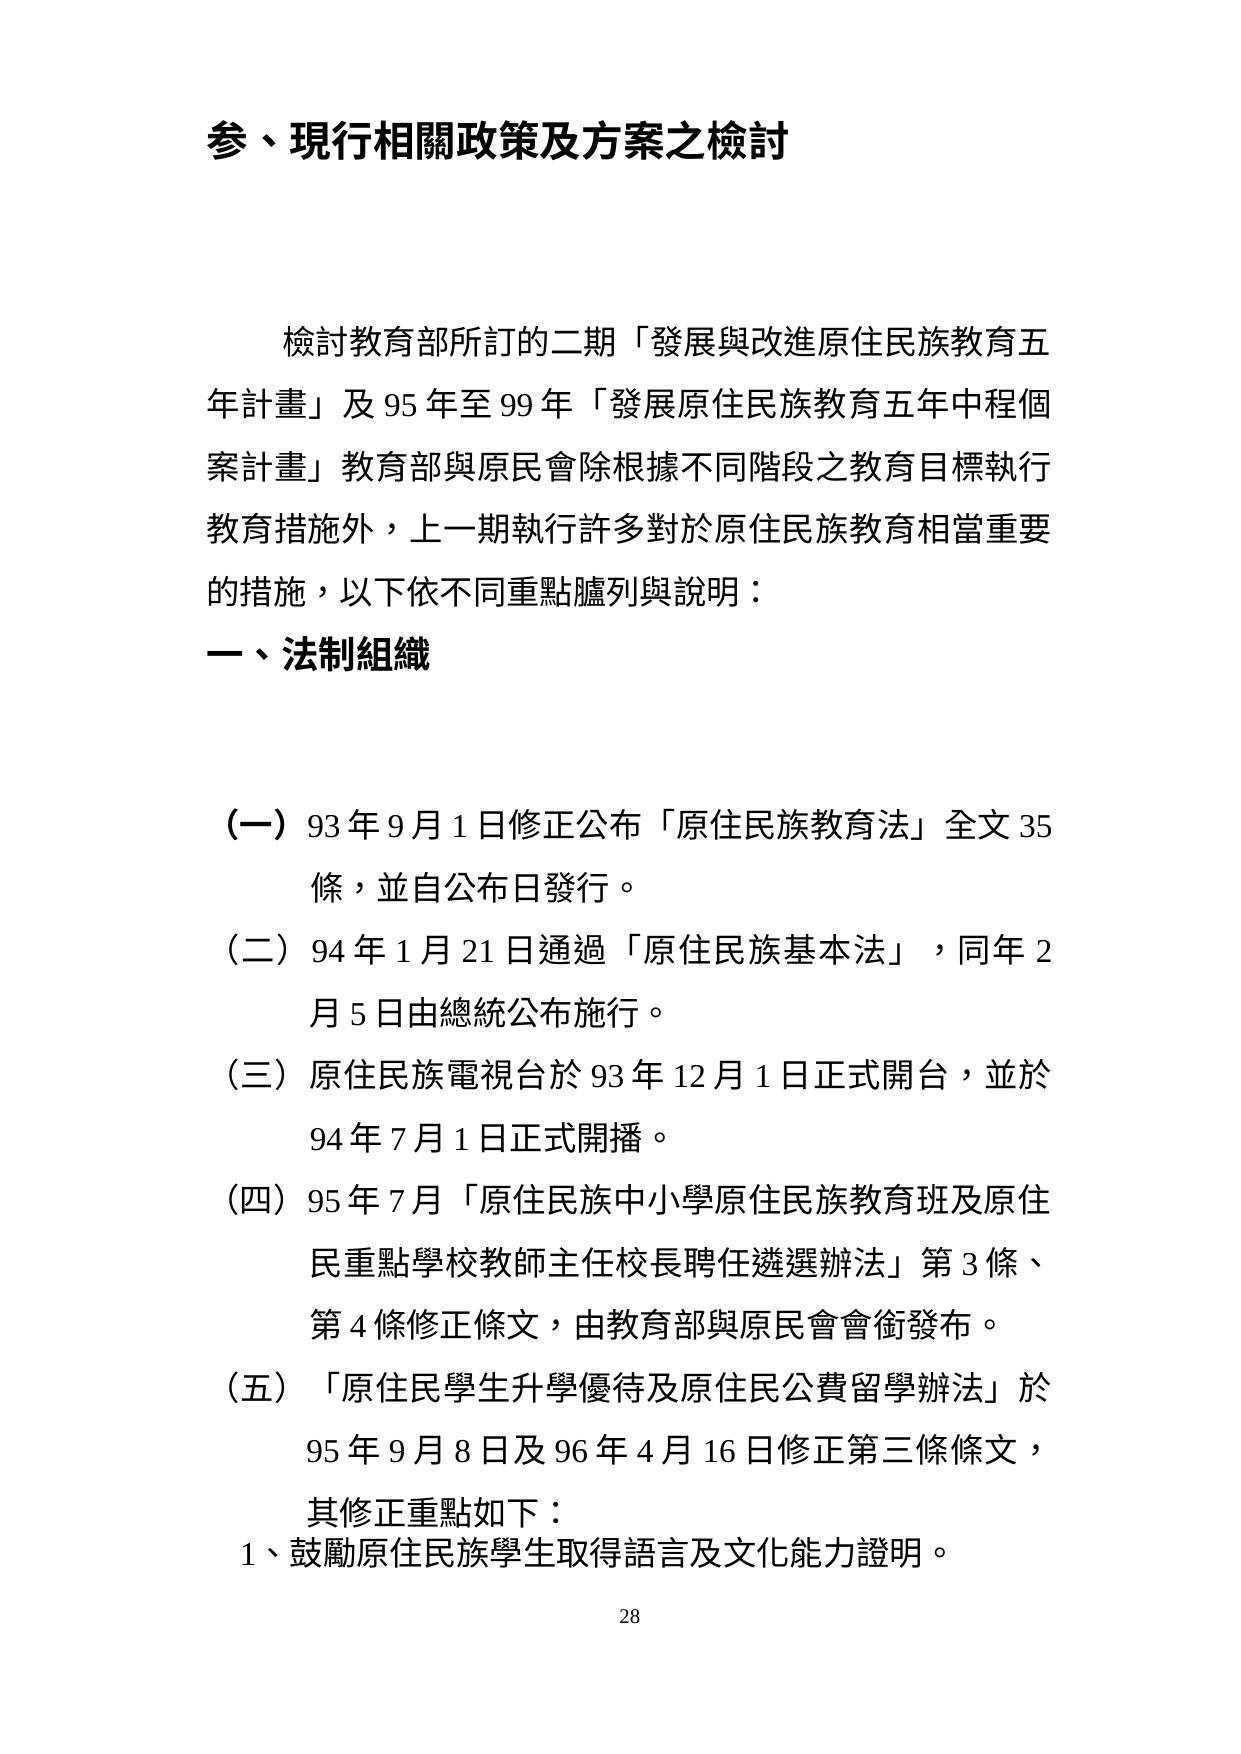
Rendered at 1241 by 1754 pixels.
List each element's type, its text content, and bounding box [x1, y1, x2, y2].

text 檢討教育部所訂的二期「發展與改進原住民族教育五年計畫」及95年至99年「發展原住民族教育五年中程個案計畫」教育部與原民會除根據不同階段之教育目標執行教育措施外，上一期執行許多對於原住民族教育相當重要的措施，以下依不同重點臚列與說明： [206, 298, 1053, 611]
text （二）94年1月21日通過「原住民族基本法」，同年2月5日由總統公布施行。 [206, 907, 1053, 1032]
text （四）95年7月「原住民族中小學原住民族教育班及原住民重點學校教師主任校長聘任遴選辦法」第3條、第4條修正條文，由教育部與原民會會銜發布。 [206, 1157, 1053, 1344]
subtitle 一、法制組織 [206, 611, 1053, 673]
text （三）原住民族電視台於93年12月1日正式開台，並於94年7月1日正式開播。 [206, 1032, 1053, 1157]
subtitle 参、現行相關政策及方案之檢討 [206, 96, 1053, 159]
text （五）「原住民學生升學優待及原住民公費留學辦法」於95年9月8日及96年4月16日修正第三條條文，其修正重點如下： [206, 1344, 1053, 1532]
text （一）93年9月1日修正公布「原住民族教育法」全文35條，並自公布日發行。 [206, 782, 1053, 907]
text 1、鼓勵原住民族學生取得語言及文化能力證明。 [206, 1532, 1053, 1573]
